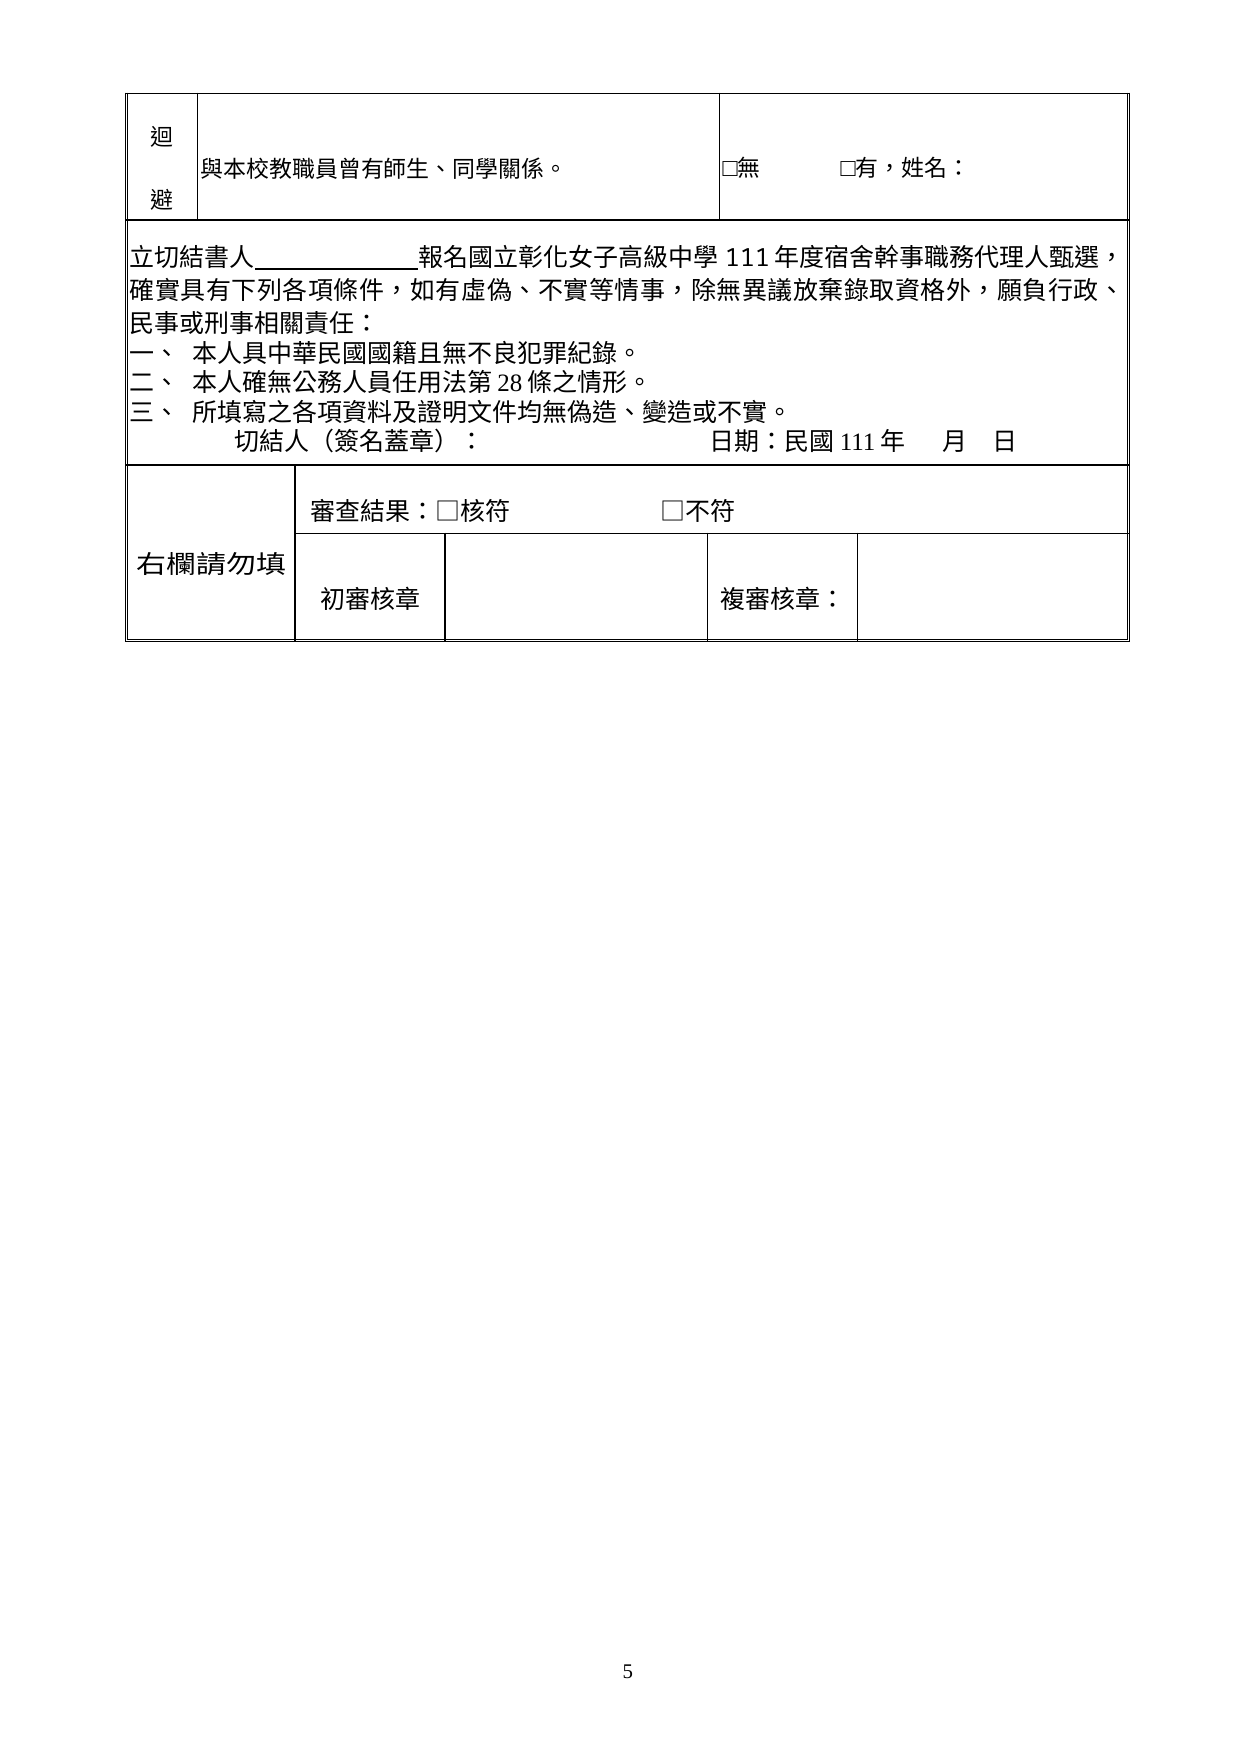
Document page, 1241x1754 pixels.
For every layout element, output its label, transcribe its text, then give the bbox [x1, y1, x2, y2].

table_cell 初審核章 [296, 534, 444, 639]
table_cell □無 □有，姓名： [720, 94, 1127, 219]
table_cell 立切結書人 報名國立彰化女子高級中學111年度宿舍幹事職務代理人甄選，確實具有下列各項條件，如有虛偽、不實等情事，除無異議放棄錄取資格外，願負行政、民事或刑事相關責任： 一、 本人具中華民國國籍且無不良犯罪紀錄。 二、 本人確無公務人員任用法第28條之情形。 三、 所填寫之各項資料及證明文件均無偽造、變造或不實。 切結人（簽名蓋章）： 日期：民國111年 月 日 [128, 221, 1127, 464]
table_cell 複審核章： [708, 534, 857, 639]
table_cell 右欄請勿填 [128, 466, 294, 639]
table_cell 審查結果：□核符 □不符 [296, 466, 1127, 532]
table_cell 迴 避 [128, 94, 197, 219]
table_cell [446, 534, 707, 639]
table_cell 與本校教職員曾有師生、同學關係。 [198, 94, 719, 219]
table_cell [858, 534, 1127, 639]
